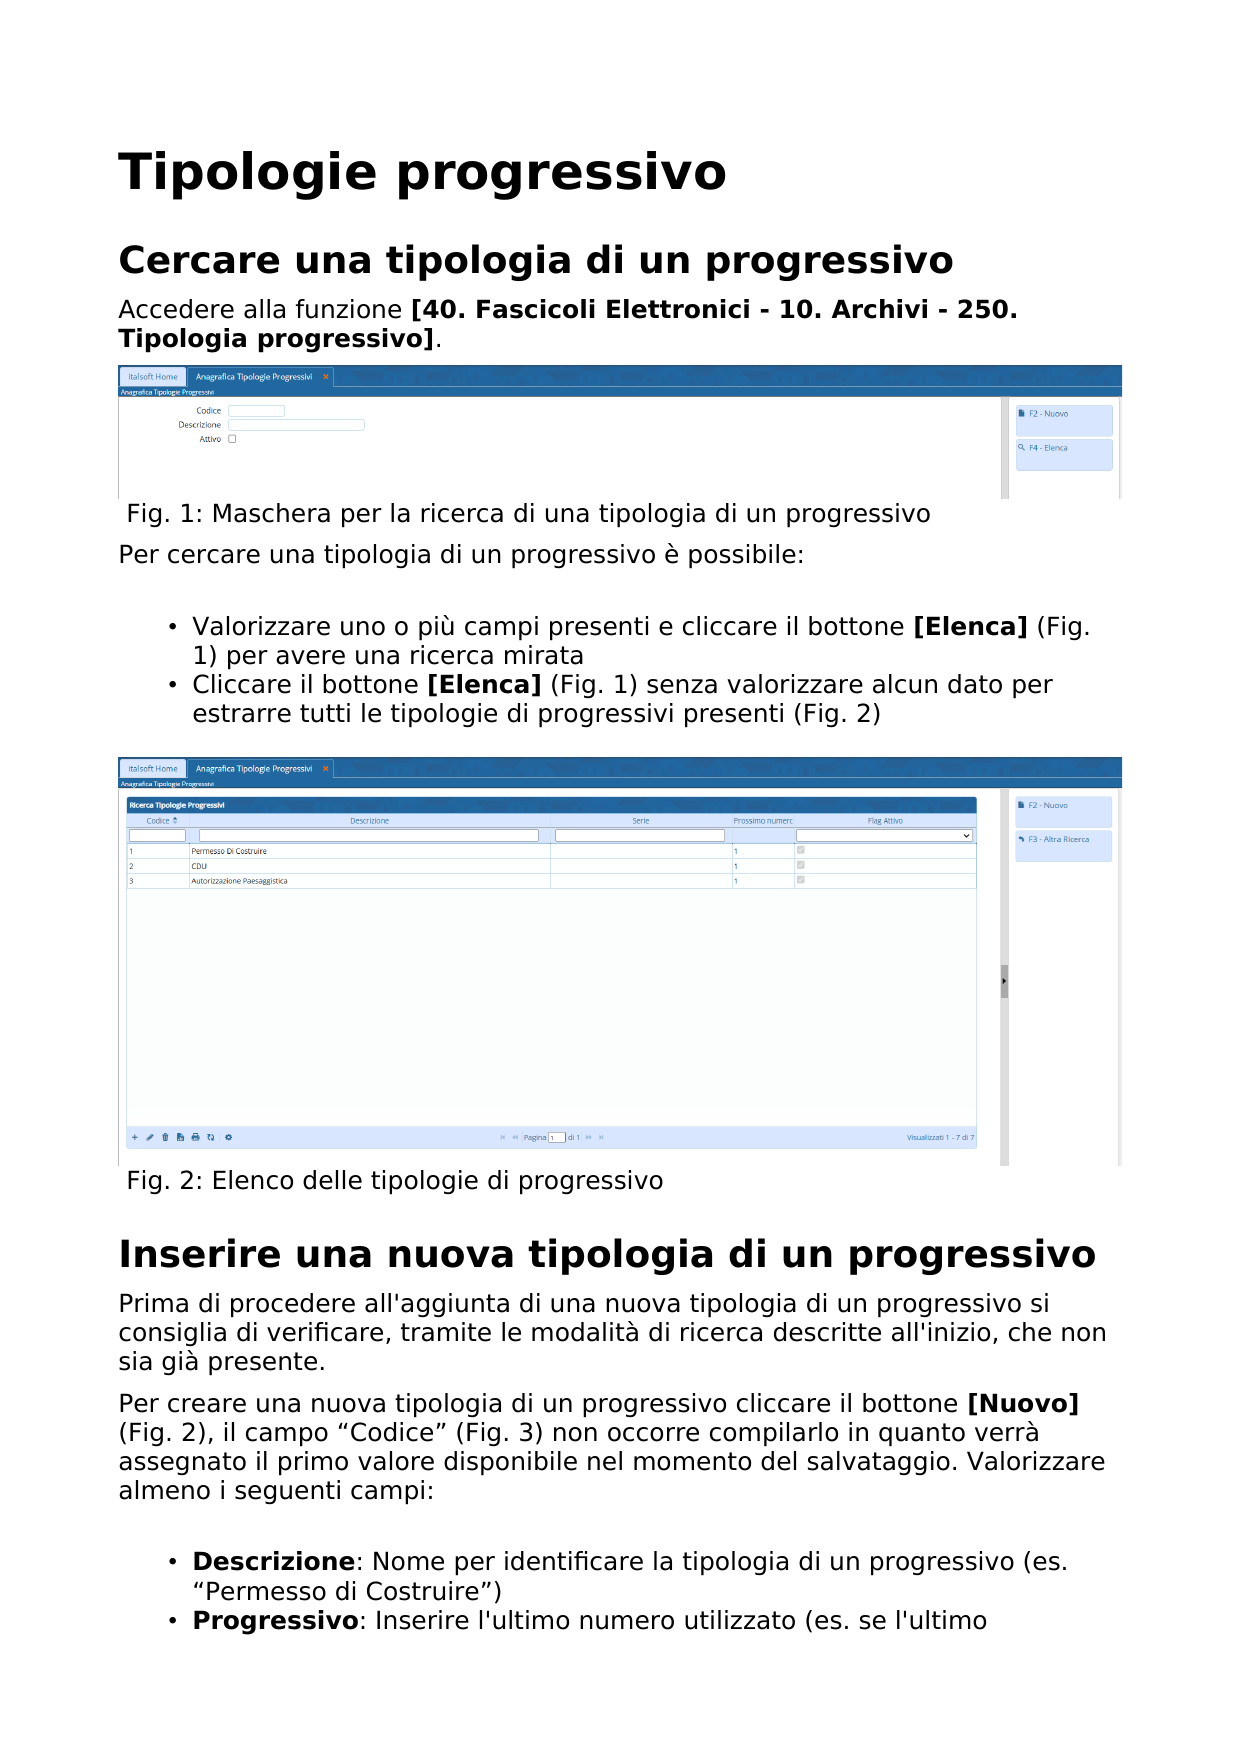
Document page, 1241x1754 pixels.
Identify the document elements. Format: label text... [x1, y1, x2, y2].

text Fig. 2: Elenco delle tipologie di progressivo [118, 1166, 1122, 1195]
list Progressivo: Inserire l'ultimo numero utilizzato (es. se l'ultimo [177, 1606, 1122, 1635]
text Fig. 1: Maschera per la ricerca di una tipologia di un progressivo [118, 499, 1122, 528]
subtitle Cercare una tipologia di un progressivo [118, 239, 1122, 282]
text Per cercare una tipologia di un progressivo è possibile: [118, 541, 1122, 570]
picture [118, 365, 1123, 499]
text Prima di procedere all'aggiunta di una nuova tipologia di un progressivo si consiglia di verificare, tramite le modalità di ricerca descritte all'inizio, che non sia già presente. [118, 1289, 1122, 1376]
text Accedere alla funzione [40. Fascicoli Elettronici - 10. Archivi - 250. Tipologia progressivo]. [118, 295, 1122, 353]
subtitle Inserire una nuova tipologia di un progressivo [118, 1233, 1122, 1276]
list Cliccare il bottone [Elenca] (Fig. 1) senza valorizzare alcun dato per estrarre tutti le tipologie di progressivi presenti (Fig. 2) [177, 670, 1122, 728]
subtitle Tipologie progressivo [118, 143, 1122, 201]
picture [118, 757, 1123, 1166]
list Valorizzare uno o più campi presenti e cliccare il bottone [Elenca] (Fig. 1) per avere una ricerca mirata [177, 612, 1122, 670]
list Descrizione: Nome per identificare la tipologia di un progressivo (es. “Permesso di Costruire”) [177, 1547, 1122, 1606]
text Per creare una nuova tipologia di un progressivo cliccare il bottone [Nuovo] (Fig. 2), il campo “Codice” (Fig. 3) non occorre compilarlo in quanto verrà assegnato il primo valore disponibile nel momento del salvataggio. Valorizzare almeno i seguenti campi: [118, 1389, 1122, 1506]
